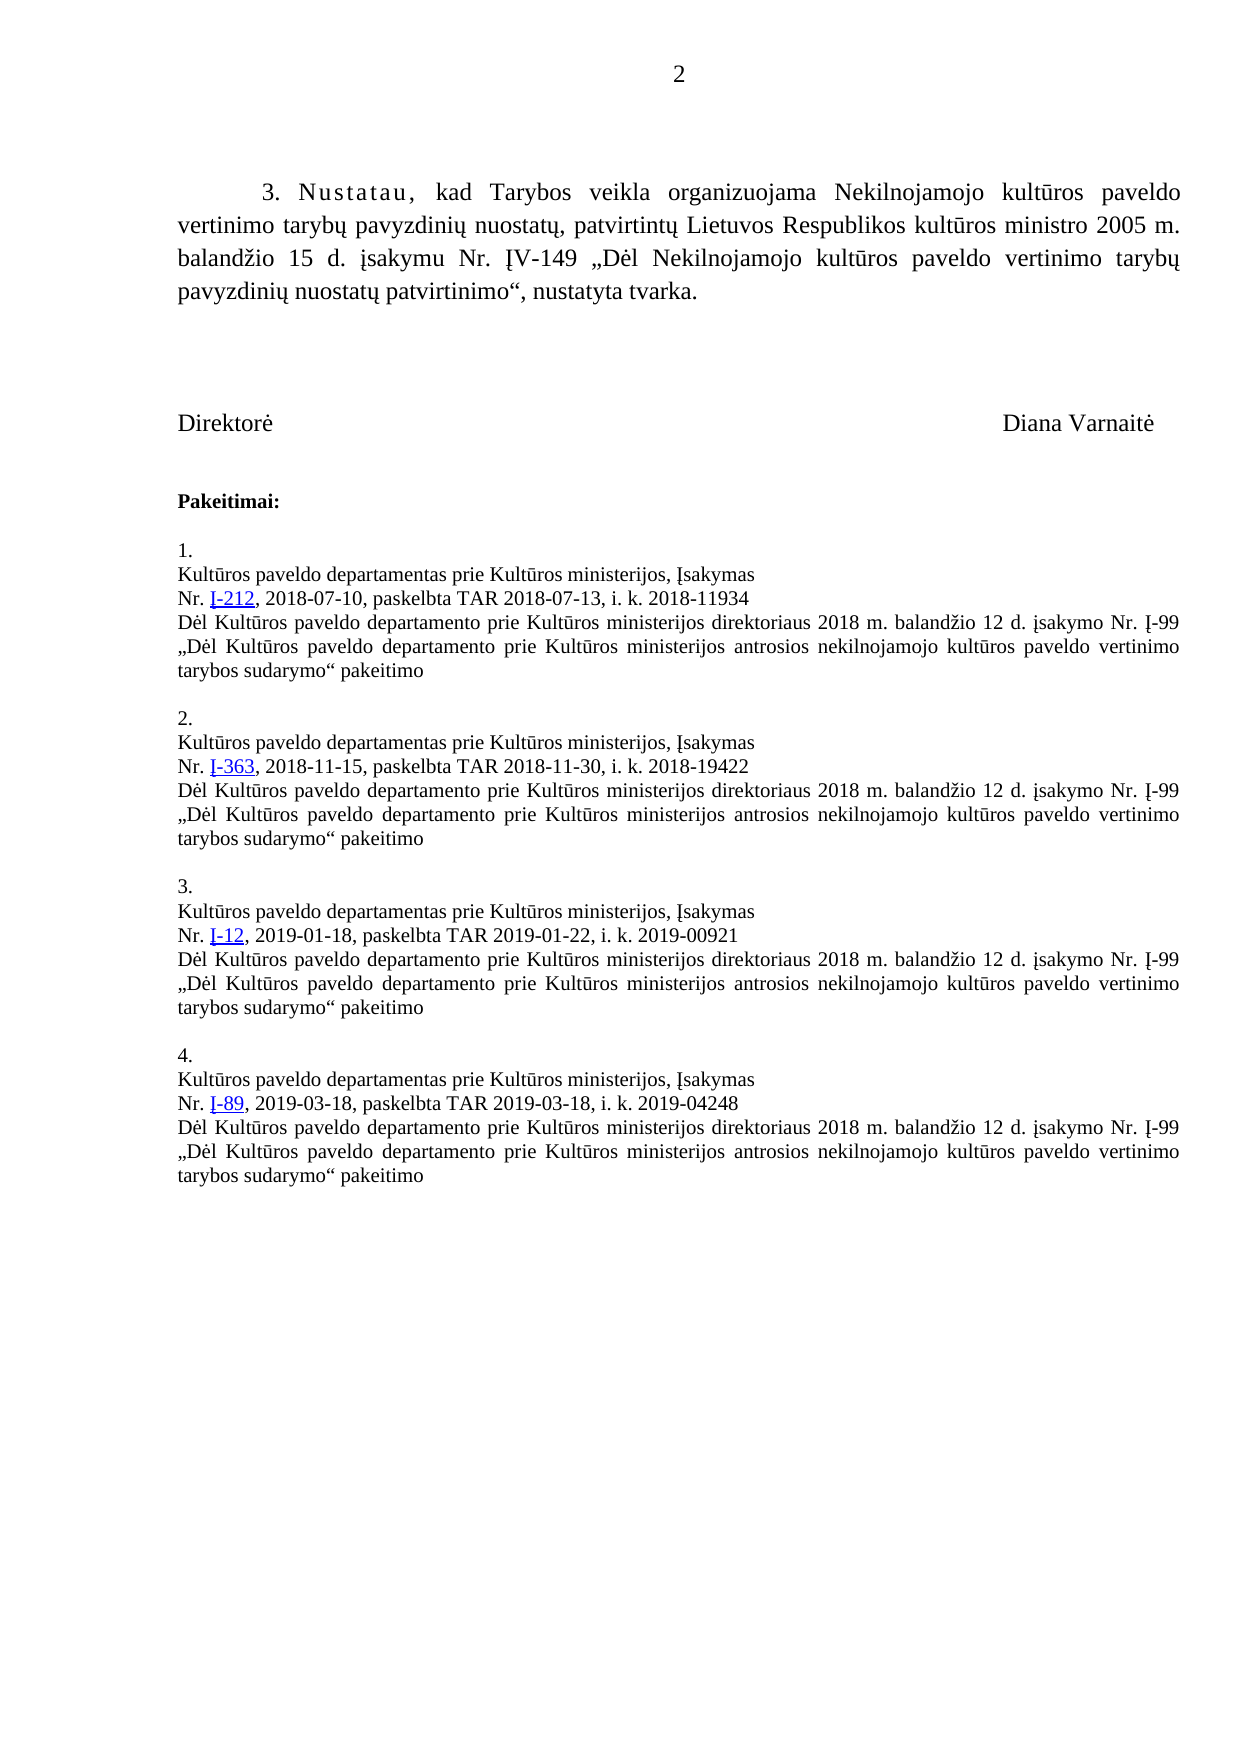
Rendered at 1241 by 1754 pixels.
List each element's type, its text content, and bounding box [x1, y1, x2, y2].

text Kultūros paveldo departamentas prie Kultūros ministerijos, Įsakymas [177, 562, 1181, 586]
text 2. [177, 706, 1181, 730]
text Kultūros paveldo departamentas prie Kultūros ministerijos, Įsakymas [177, 730, 1181, 754]
text Nr. Į-212, 2018-07-10, paskelbta TAR 2018-07-13, i. k. 2018-11934 [177, 586, 1181, 610]
text Direktorė Diana Varnaitė [177, 408, 1181, 437]
text Dėl Kultūros paveldo departamento prie Kultūros ministerijos direktoriaus 2018 m. balandžio 12 d. įsakymo Nr. Į-99 „Dėl Kultūros paveldo departamento prie Kultūros ministerijos antrosios nekilnojamojo kultūros paveldo vertinimo tarybos sudarymo“ pakeitimo [177, 610, 1181, 682]
text Kultūros paveldo departamentas prie Kultūros ministerijos, Įsakymas [177, 898, 1181, 923]
text 4. [177, 1043, 1181, 1067]
text 3. [177, 874, 1181, 898]
text Dėl Kultūros paveldo departamento prie Kultūros ministerijos direktoriaus 2018 m. balandžio 12 d. įsakymo Nr. Į-99 „Dėl Kultūros paveldo departamento prie Kultūros ministerijos antrosios nekilnojamojo kultūros paveldo vertinimo tarybos sudarymo“ pakeitimo [177, 947, 1181, 1019]
text Nr. Į-12, 2019-01-18, paskelbta TAR 2019-01-22, i. k. 2019-00921 [177, 923, 1181, 947]
text Nr. Į-363, 2018-11-15, paskelbta TAR 2018-11-30, i. k. 2018-19422 [177, 754, 1181, 778]
text Dėl Kultūros paveldo departamento prie Kultūros ministerijos direktoriaus 2018 m. balandžio 12 d. įsakymo Nr. Į-99 „Dėl Kultūros paveldo departamento prie Kultūros ministerijos antrosios nekilnojamojo kultūros paveldo vertinimo tarybos sudarymo“ pakeitimo [177, 778, 1181, 850]
text Pakeitimai: [177, 489, 1181, 513]
text Kultūros paveldo departamentas prie Kultūros ministerijos, Įsakymas [177, 1067, 1181, 1091]
text Dėl Kultūros paveldo departamento prie Kultūros ministerijos direktoriaus 2018 m. balandžio 12 d. įsakymo Nr. Į-99 „Dėl Kultūros paveldo departamento prie Kultūros ministerijos antrosios nekilnojamojo kultūros paveldo vertinimo tarybos sudarymo“ pakeitimo [177, 1115, 1181, 1187]
text Nr. Į-89, 2019-03-18, paskelbta TAR 2019-03-18, i. k. 2019-04248 [177, 1091, 1181, 1115]
text 3. Nustatau, kad Tarybos veikla organizuojama Nekilnojamojo kultūros paveldo vertinimo tarybų pavyzdinių nuostatų, patvirtintų Lietuvos Respublikos kultūros ministro 2005 m. balandžio 15 d. įsakymu Nr. ĮV-149 „Dėl Nekilnojamojo kultūros paveldo vertinimo tarybų pavyzdinių nuostatų patvirtinimo“, nustatyta tvarka. [177, 177, 1181, 305]
text 1. [177, 538, 1181, 562]
